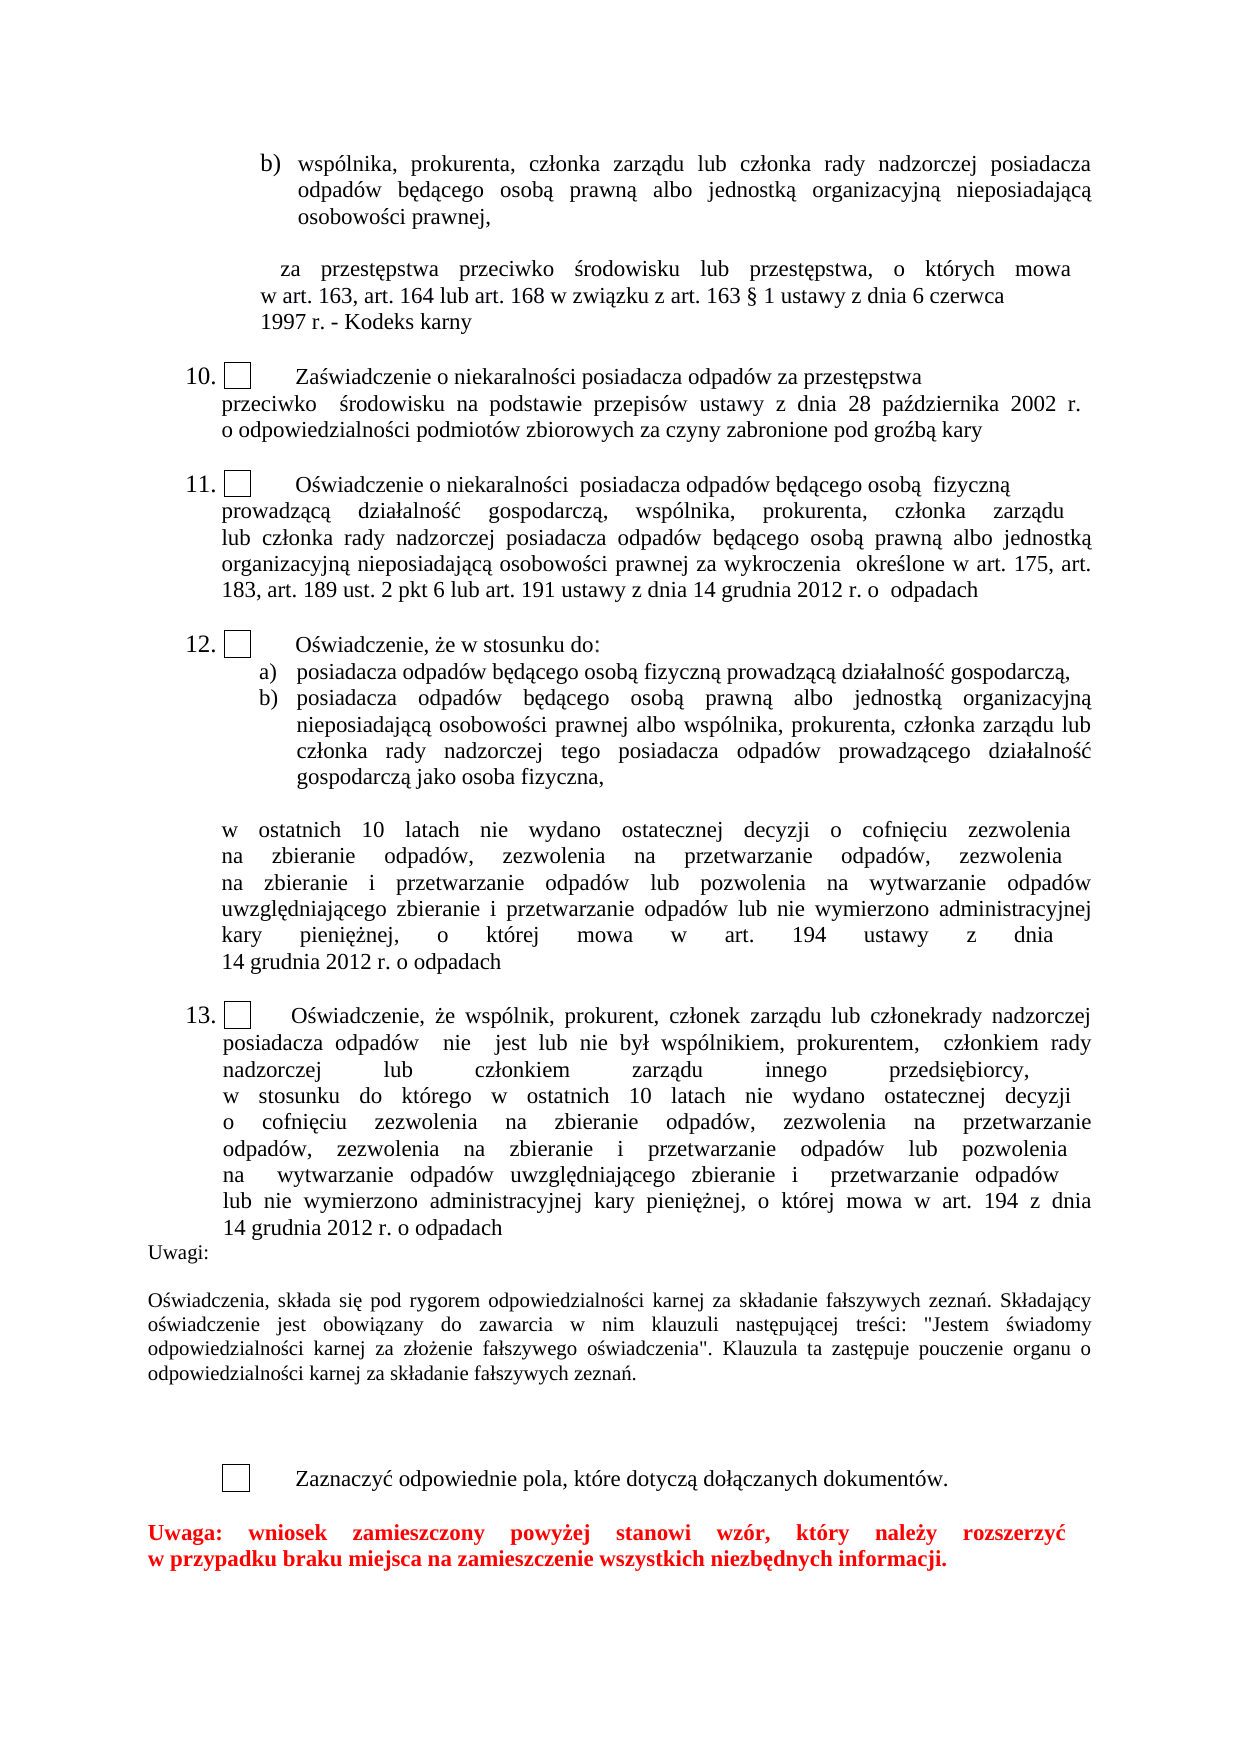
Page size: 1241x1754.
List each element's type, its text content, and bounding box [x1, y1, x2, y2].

text 1997 r. - Kodeks karny [260, 308, 1093, 334]
list Oświadczenie, że wspólnik, prokurent, członek zarządu lub członekrady nadzorczej posiadacza odpadów nie jest lub nie był wspólnikiem, prokurentem, członkiem rady nadzorczej lub członkiem zarządu innego przedsiębiorcy, w stosunku do którego w ostatnich 10 latach nie wydano ostatecznej decyzji o cofnięciu zezwolenia na zbieranie odpadów, zezwolenia na przetwarzanie odpadów, zezwolenia na zbieranie i przetwarzanie odpadów lub pozwolenia na wytwarzanie odpadów uwzględniającego zbieranie i przetwarzanie odpadów lub nie wymierzono administracyjnej kary pieniężnej, o której mowa w art. 194 z dnia 14 grudnia 2012 r. o odpadach [185, 1001, 1093, 1240]
text w ostatnich 10 latach nie wydano ostatecznej decyzji o cofnięciu zezwolenia na zbieranie odpadów, zezwolenia na przetwarzanie odpadów, zezwolenia na zbieranie i przetwarzanie odpadów lub pozwolenia na wytwarzanie odpadów uwzględniającego zbieranie i przetwarzanie odpadów lub nie wymierzono administracyjnej kary pieniężnej, o której mowa w art. 194 ustawy z dnia 14 grudnia 2012 r. o odpadach [221, 816, 1093, 974]
list Oświadczenie, że w stosunku do: [185, 629, 1093, 658]
text Zaznaczyć odpowiednie pola, które dotyczą dołączanych dokumentów. [177, 1463, 1093, 1492]
text za przestępstwa przeciwko środowisku lub przestępstwa, o których mowa w art. 163, art. 164 lub art. 168 w związku z art. 163 § 1 ustawy z dnia 6 czerwca [260, 255, 1093, 308]
list Oświadczenie o niekaralności posiadacza odpadów będącego osobą fizyczną [185, 469, 1093, 497]
list wspólnika, prokurenta, członka zarządu lub członka rady nadzorczej posiadacza odpadów będącego osobą prawną albo jednostką organizacyjną nieposiadającą osobowości prawnej, [260, 148, 1093, 229]
list Zaświadczenie o niekaralności posiadacza odpadów za przestępstwa [185, 361, 1093, 389]
text prowadzącą działalność gospodarczą, wspólnika, prokurenta, członka zarządu lub członka rady nadzorczej posiadacza odpadów będącego osobą prawną albo jednostką organizacyjną nieposiadającą osobowości prawnej za wykroczenia określone w art. 175, art. 183, art. 189 ust. 2 pkt 6 lub art. 191 ustawy z dnia 14 grudnia 2012 r. o odpadach [221, 497, 1093, 603]
list posiadacza odpadów będącego osobą fizyczną prowadzącą działalność gospodarczą, [259, 658, 1093, 684]
text Oświadczenia, składa się pod rygorem odpowiedzialności karnej za składanie fałszywych zeznań. Składający oświadczenie jest obowiązany do zawarcia w nim klauzuli następującej treści: "Jestem świadomy odpowiedzialności karnej za złożenie fałszywego oświadczenia". Klauzula ta zastępuje pouczenie organu o odpowiedzialności karnej za składanie fałszywych zeznań. [148, 1288, 1093, 1384]
list posiadacza odpadów będącego osobą prawną albo jednostką organizacyjną nieposiadającą osobowości prawnej albo wspólnika, prokurenta, członka zarządu lub członka rady nadzorczej tego posiadacza odpadów prowadzącego działalność gospodarczą jako osoba fizyczna, [259, 684, 1093, 790]
text Uwaga: wniosek zamieszczony powyżej stanowi wzór, który należy rozszerzyć w przypadku braku miejsca na zamieszczenie wszystkich niezbędnych informacji. [148, 1519, 1093, 1571]
text przeciwko środowisku na podstawie przepisów ustawy z dnia 28 października 2002 r. o odpowiedzialności podmiotów zbiorowych za czyny zabronione pod groźbą kary [221, 389, 1093, 442]
text Uwagi: [148, 1240, 1093, 1264]
